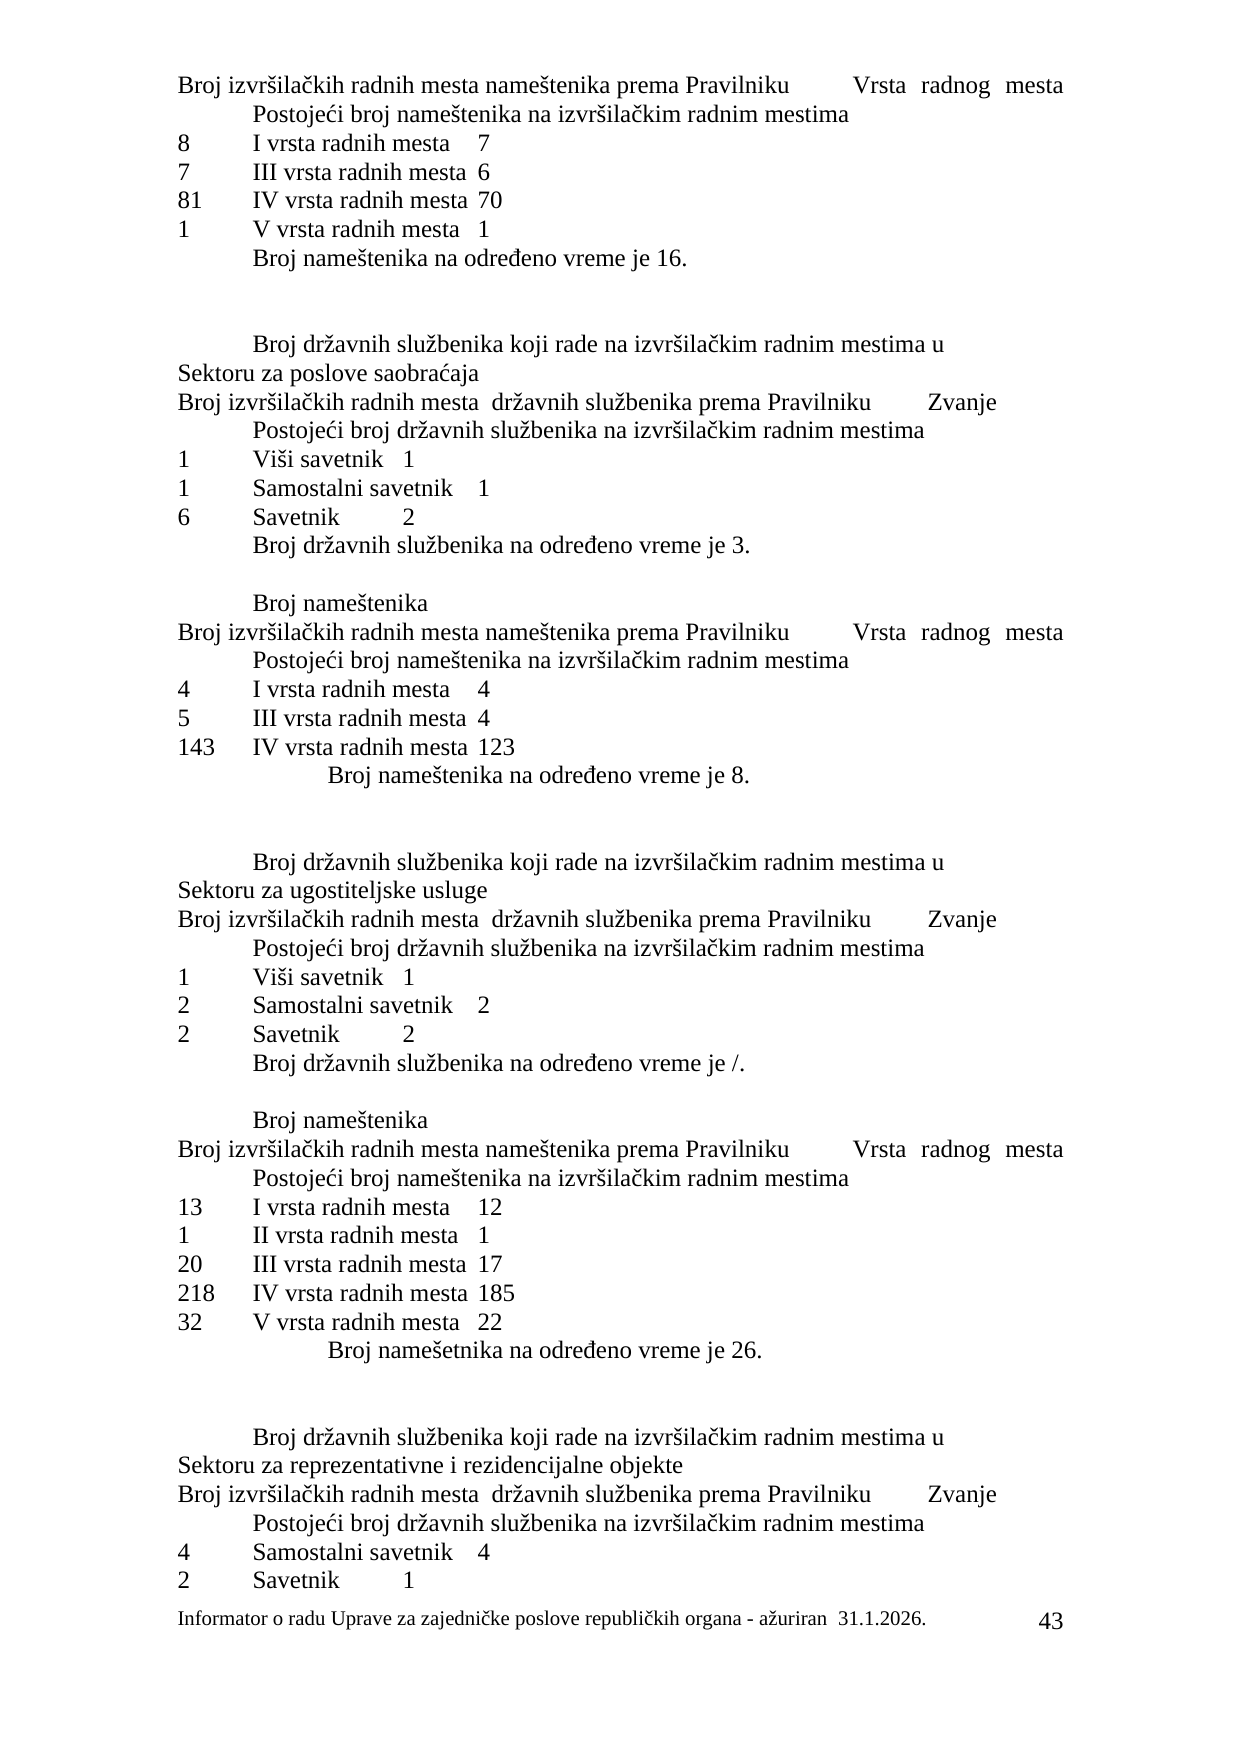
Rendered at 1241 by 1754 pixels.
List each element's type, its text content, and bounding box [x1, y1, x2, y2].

subtitle 2 Samostalni savetnik 2 [177, 990, 1063, 1019]
subtitle 5 III vrsta radnih mesta 4 [177, 703, 1063, 732]
subtitle Sektoru za reprezentativne i rezidencijalne objekte [177, 1450, 1063, 1479]
subtitle 2 Savetnik 2 [177, 1019, 1063, 1048]
subtitle Broj državnih službenika na određeno vreme je /. [177, 1048, 1063, 1077]
subtitle 1 Viši savetnik 1 [177, 444, 1063, 473]
subtitle Broj državnih službenika na određeno vreme je 3. [177, 530, 1063, 559]
subtitle Broj nameštenika [177, 1105, 1063, 1134]
subtitle Broj izvršilačkih radnih mesta državnih službenika prema Pravilniku Zvanje Postojeći broj državnih službenika na izvršilačkim radnim mestima [177, 1479, 1063, 1537]
subtitle Sektoru za poslove saobraćaja [177, 358, 1063, 387]
subtitle 32 V vrsta radnih mesta 22 [177, 1307, 1063, 1335]
subtitle 218 IV vrsta radnih mesta 185 [177, 1278, 1063, 1307]
subtitle Broj izvršilačkih radnih mesta nameštenika prema Pravilniku Vrsta radnog mesta Postojeći broj nameštenika na izvršilačkim radnim mestima [177, 1134, 1063, 1192]
subtitle Broj državnih službenika koji rade na izvršilačkim radnim mestima u [177, 329, 1063, 358]
subtitle Broj izvršilačkih radnih mesta državnih službenika prema Pravilniku Zvanje Postojeći broj državnih službenika na izvršilačkim radnim mestima [177, 387, 1063, 444]
subtitle Broj državnih službenika koji rade na izvršilačkim radnim mestima u [177, 1422, 1063, 1450]
subtitle 8 I vrsta radnih mesta 7 [177, 128, 1063, 157]
subtitle 1 Viši savetnik 1 [177, 962, 1063, 990]
subtitle 2 Savetnik 1 [177, 1565, 1063, 1594]
subtitle Sektoru za ugostiteljske usluge [177, 875, 1063, 904]
subtitle 1 II vrsta radnih mesta 1 [177, 1220, 1063, 1249]
subtitle Broj nameštenika [177, 588, 1063, 617]
subtitle 143 IV vrsta radnih mesta 123 [177, 732, 1063, 760]
subtitle 20 III vrsta radnih mesta 17 [177, 1249, 1063, 1278]
subtitle Broj nameštenika na određeno vreme je 8. [177, 760, 1063, 789]
subtitle Broj izvršilačkih radnih mesta nameštenika prema Pravilniku Vrsta radnog mesta Postojeći broj nameštenika na izvršilačkim radnim mestima [177, 617, 1063, 674]
subtitle 7 III vrsta radnih mesta 6 [177, 157, 1063, 185]
subtitle Broj namešetnika na određeno vreme je 26. [177, 1335, 1063, 1364]
subtitle 13 I vrsta radnih mesta 12 [177, 1192, 1063, 1220]
subtitle Broj nameštenika na određeno vreme je 16. [177, 243, 1063, 272]
subtitle 4 Samostalni savetnik 4 [177, 1537, 1063, 1565]
subtitle 81 IV vrsta radnih mesta 70 [177, 185, 1063, 214]
subtitle 6 Savetnik 2 [177, 502, 1063, 530]
subtitle 1 Samostalni savetnik 1 [177, 473, 1063, 502]
subtitle 4 I vrsta radnih mesta 4 [177, 674, 1063, 703]
subtitle 1 V vrsta radnih mesta 1 [177, 214, 1063, 243]
subtitle Broj izvršilačkih radnih mesta državnih službenika prema Pravilniku Zvanje Postojeći broj državnih službenika na izvršilačkim radnim mestima [177, 904, 1063, 962]
subtitle Broj izvršilačkih radnih mesta nameštenika prema Pravilniku Vrsta radnog mesta Postojeći broj nameštenika na izvršilačkim radnim mestima [177, 70, 1063, 128]
subtitle Broj državnih službenika koji rade na izvršilačkim radnim mestima u [177, 847, 1063, 875]
